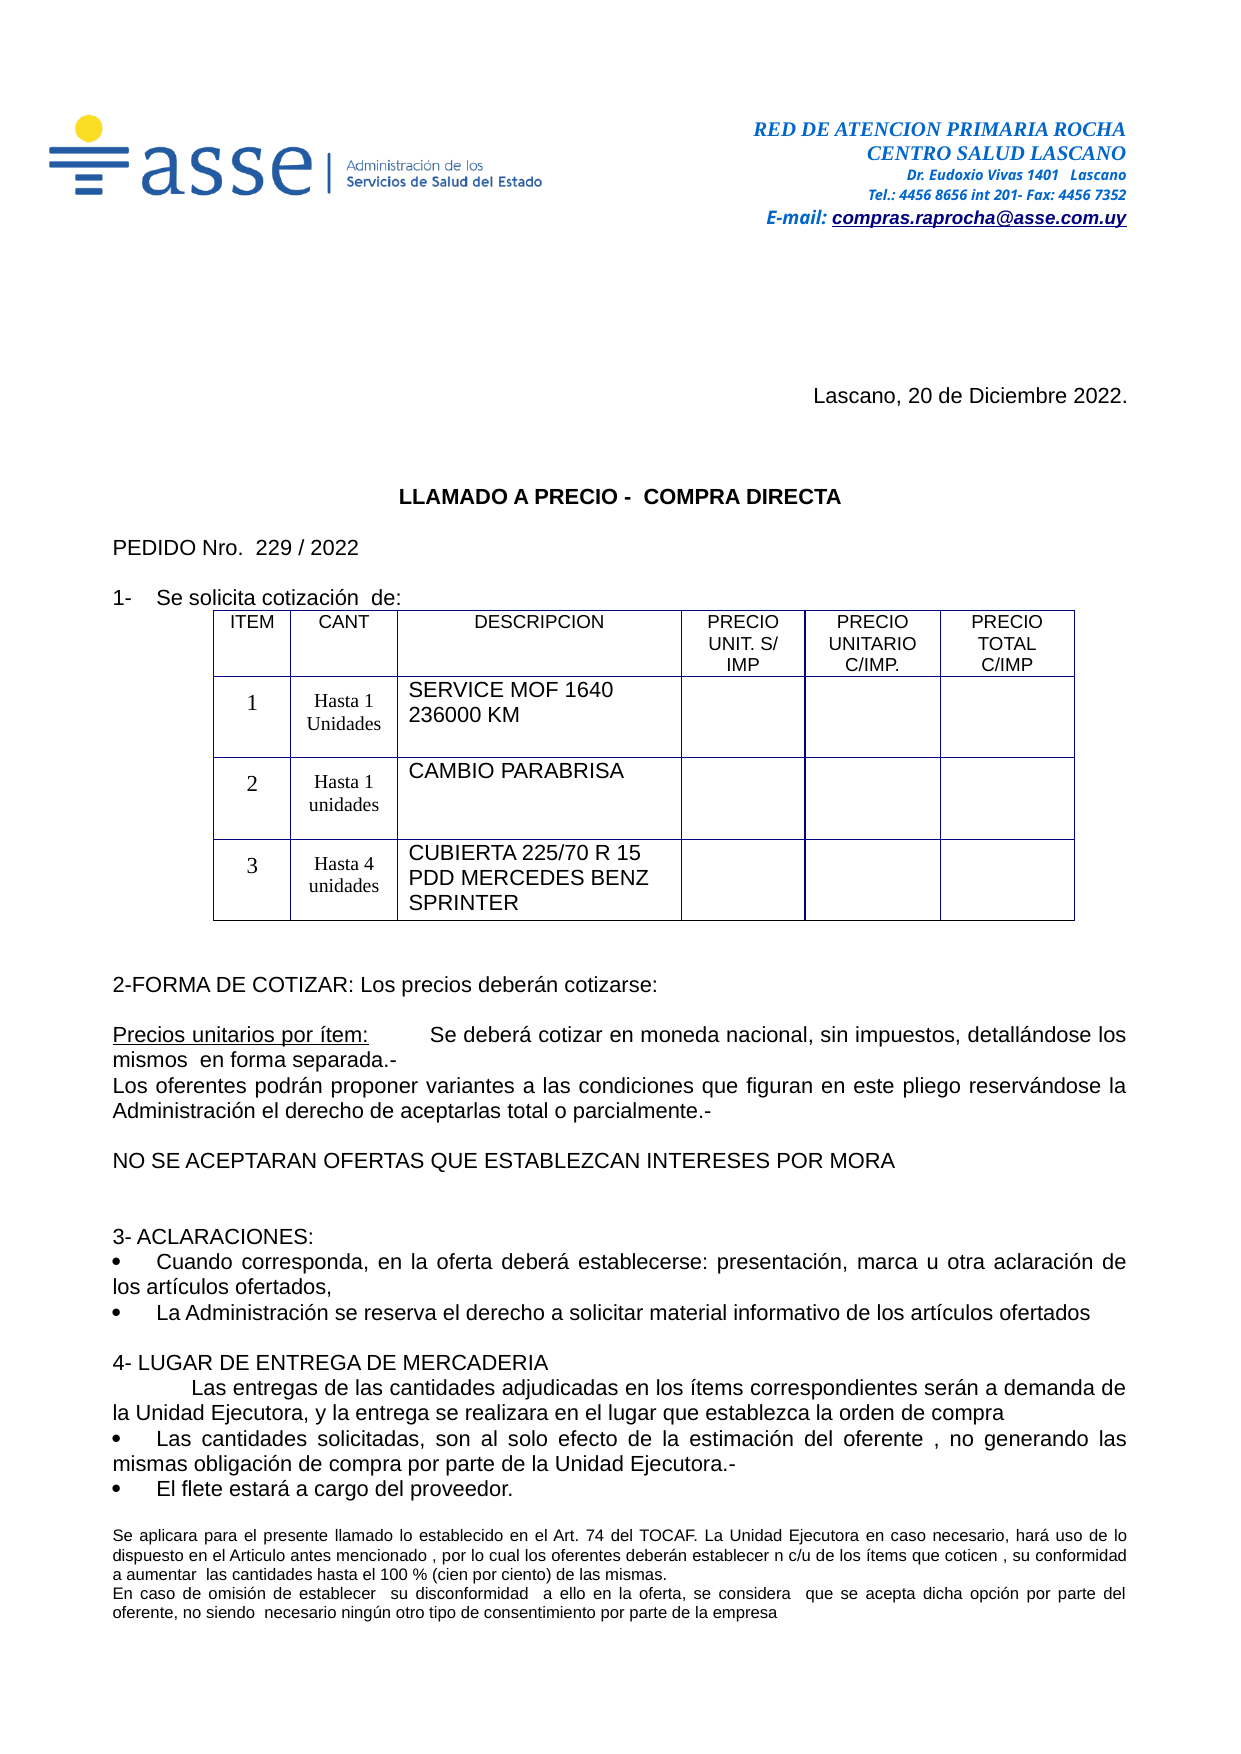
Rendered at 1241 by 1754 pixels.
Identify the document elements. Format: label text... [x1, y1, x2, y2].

table_cell [682, 758, 804, 839]
text 2-FORMA DE COTIZAR: Los precios deberán cotizarse: [112, 972, 1128, 997]
text Las entregas de las cantidades adjudicadas en los ítems correspondientes serán a demanda de la Unidad Ejecutora, y la entrega se realizara en el lugar que establezca la orden de compra [112, 1375, 1128, 1425]
text 3- ACLARACIONES: [112, 1224, 1128, 1249]
list El flete estará a cargo del proveedor. [112, 1476, 1128, 1501]
text 4- LUGAR DE ENTREGA DE MERCADERIA [112, 1350, 1128, 1375]
table_cell CUBIERTA 225/70 R 15 PDD MERCEDES BENZ SPRINTER [398, 840, 681, 920]
table_cell Hasta 1 Unidades [291, 677, 397, 757]
table_cell [941, 758, 1074, 839]
list La Administración se reserva el derecho a solicitar material informativo de los artículos ofertados [112, 1299, 1128, 1324]
table_cell [941, 677, 1074, 757]
table_cell [806, 677, 940, 757]
table_header PRECIO UNITARIO C/IMP. [806, 611, 940, 676]
text NO SE ACEPTARAN OFERTAS QUE ESTABLEZCAN INTERESES POR MORA [112, 1148, 1128, 1173]
table_cell Hasta 4 unidades [291, 840, 397, 920]
table_cell 1 [214, 677, 290, 757]
text PEDIDO Nro. 229 / 2022 [112, 534, 1128, 560]
table_cell [941, 840, 1074, 920]
picture [16, 86, 574, 224]
list Las cantidades solicitadas, son al solo efecto de la estimación del oferente , no generando las mismas obligación de compra por parte de la Unidad Ejecutora.- [112, 1425, 1128, 1476]
table_header DESCRIPCION [398, 611, 681, 676]
table_cell Hasta 1 unidades [291, 758, 397, 839]
table_cell Cambio parabrisa [398, 758, 681, 839]
table_cell 2 [214, 758, 290, 839]
text Los oferentes podrán proponer variantes a las condiciones que figuran en este pliego reservándose la Administración el derecho de aceptarlas total o parcialmente.- [112, 1072, 1128, 1123]
table_header PRECIO UNIT. S/ IMP [682, 611, 804, 676]
table_cell SERVICE MOF 1640 236000 KM [398, 677, 681, 757]
table_cell [806, 758, 940, 839]
text LLAMADO A PRECIO - COMPRA DIRECTA [112, 484, 1128, 509]
table_cell [682, 840, 804, 920]
table_header ITEM [214, 611, 290, 676]
table_cell 3 [214, 840, 290, 920]
text Lascano, 20 de Diciembre 2022. [112, 383, 1128, 408]
list Cuando corresponda, en la oferta deberá establecerse: presentación, marca u otra aclaración de los artículos ofertados, [112, 1249, 1128, 1299]
table_cell [682, 677, 804, 757]
table_header PRECIO TOTAL C/IMP [941, 611, 1074, 676]
text En caso de omisión de establecer su disconformidad a ello en la oferta, se considera que se acepta dicha opción por parte del oferente, no siendo necesario ningún otro tipo de consentimiento por parte de la empresa [112, 1584, 1128, 1622]
text Precios unitarios por ítem: Se deberá cotizar en moneda nacional, sin impuestos, detallándose los mismos en forma separada.- [112, 1022, 1128, 1072]
table_header CANT [291, 611, 397, 676]
text Se aplicara para el presente llamado lo establecido en el Art. 74 del TOCAF. La Unidad Ejecutora en caso necesario, hará uso de lo dispuesto en el Articulo antes mencionado , por lo cual los oferentes deberán establecer n c/u de los ítems que coticen , su conformidad a aumentar las cantidades hasta el 100 % (cien por ciento) de las mismas. [112, 1526, 1128, 1584]
table_cell [806, 840, 940, 920]
list Se solicita cotización de: [112, 585, 1128, 610]
